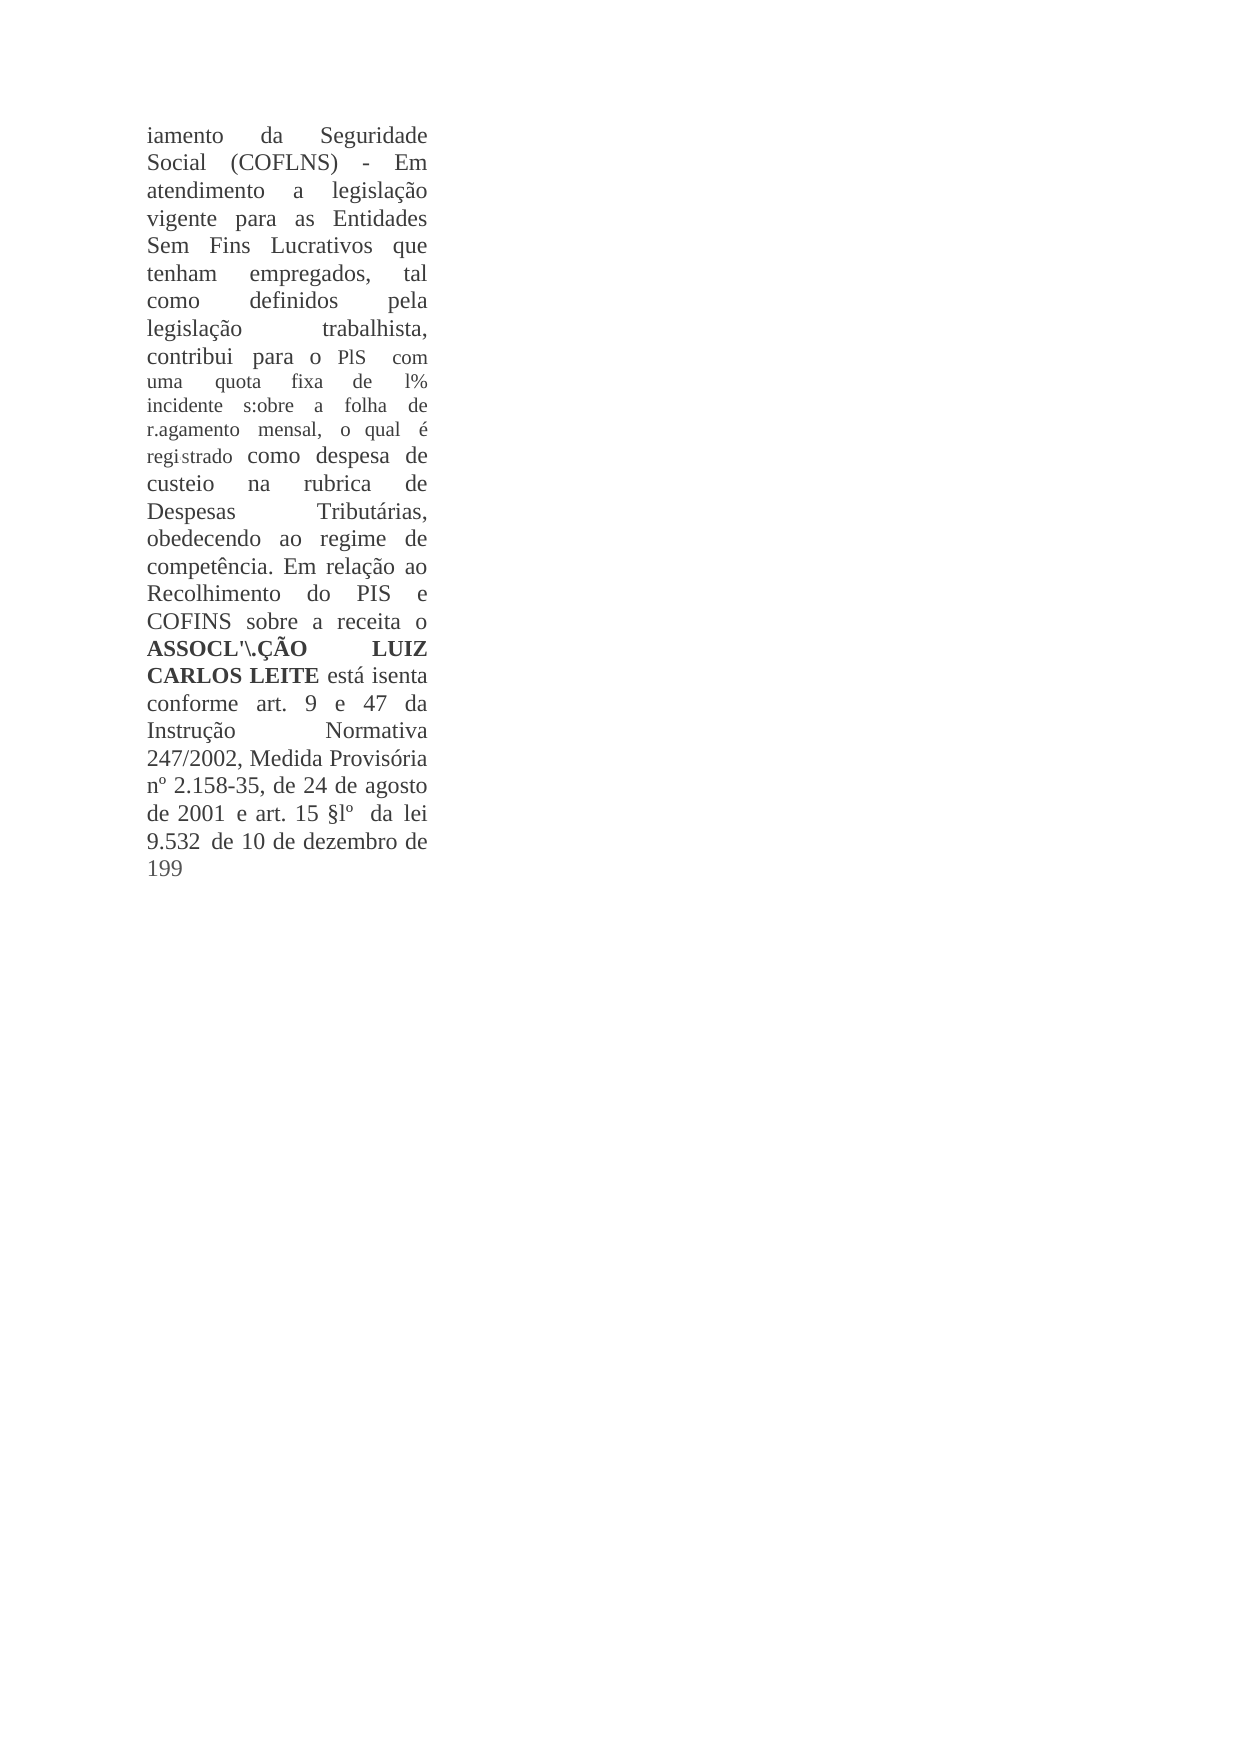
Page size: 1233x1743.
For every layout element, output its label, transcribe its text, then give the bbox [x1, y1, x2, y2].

list Contribuição para o Programa de Integração Social (PIS) e Contribuição para Financiamento da Seguridade Social (COFLNS) - Em atendimento a legislação vigente para as Entidades Sem Fins Lucrativos que tenham empregados, tal como definidos pela legislação trabalhista, contribui para o PlS com uma quota fixa de l% incidente s:obre a folha de r.agamento mensal, o qual é regi1strado como despesa de custeio na rubrica de Despesas Tributárias, obedecendo ao regime de competência. Em relação ao Recolhimento do PIS e COFINS sobre a receita o ASSOCL'\.ÇÃO LUIZ CARLOS LEITE está isenta conforme art. 9 e 47 da Instrução Normativa 247/2002, Medida Provisória nº 2.158-35, de 24 de agosto de 2001 e art. 15 §lº da lei 9.532 de 10 de dezembro de 199 [146, 121, 428, 882]
